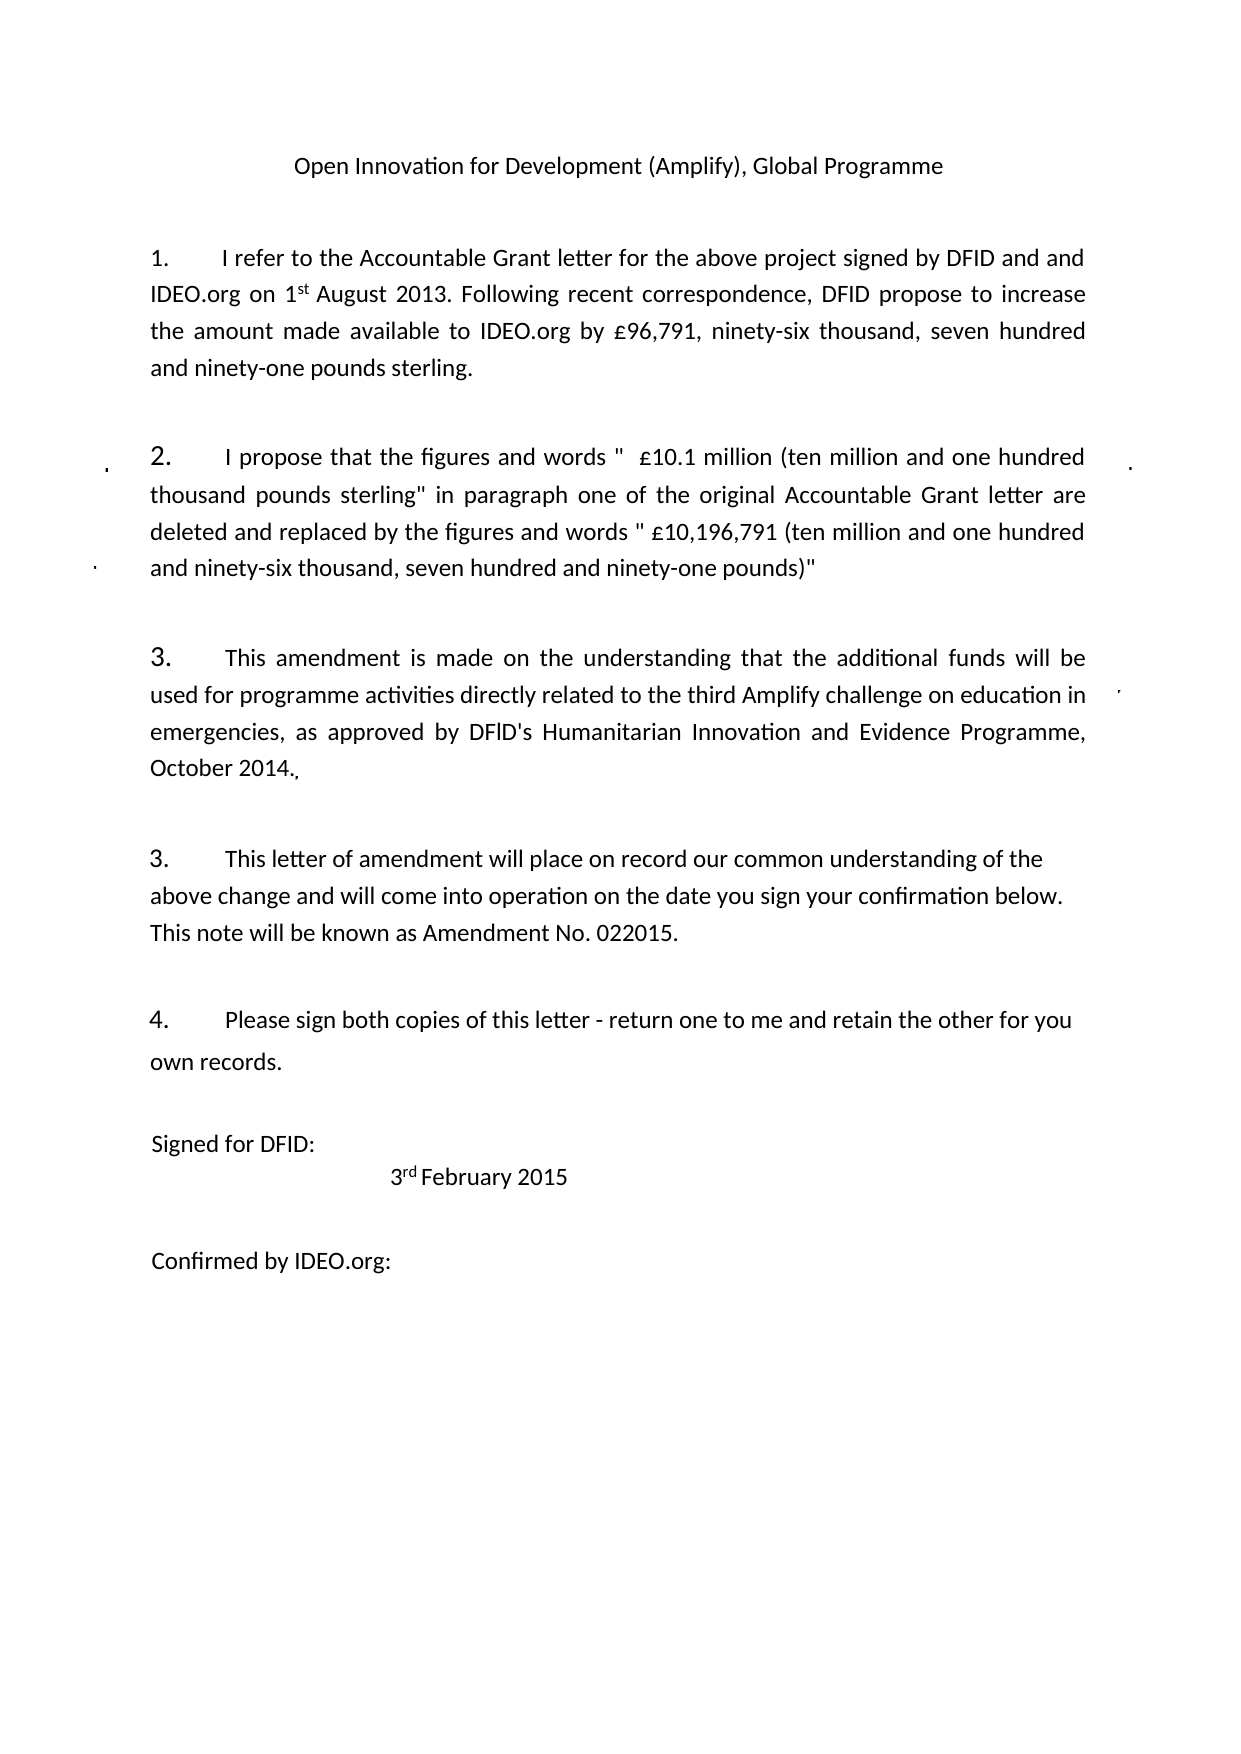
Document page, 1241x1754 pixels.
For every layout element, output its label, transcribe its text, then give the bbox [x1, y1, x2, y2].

text Signed for DFID: [151, 1129, 1053, 1159]
list I propose that the figures and words " £10.1 million (ten million and one hundred thousand pounds sterling" in paragraph one of the original Accountable Grant letter are deleted and replaced by the figures and words " £10,196,791 (ten million and one hundred and ninety-six thousand, seven hundred and ninety-one pounds)" [150, 437, 1087, 583]
list This letter of amendment will place on record our common understanding of the above change and will come into operation on the date you sign your confirmation below. This note will be known as Amendment No. 022015. [149, 841, 1089, 947]
list Please sign both copies of this letter - return one to me and retain the other for you own records. [149, 1002, 1089, 1077]
text 3rd February 2015 [315, 1161, 631, 1192]
text Confirmed by IDEO.org: [151, 1245, 1053, 1276]
list This amendment is made on the understanding that the additional funds will be used for programme activities directly related to the third Amplify challenge on education in emergencies, as approved by DFlD's Humanitarian Innovation and Evidence Programme, October 2014. [150, 638, 1087, 783]
text Open Innovation for Development (Amplify), Global Programme [150, 150, 1088, 181]
text 1. I refer to the Accountable Grant letter for the above project signed by DFID and and IDEO.org on 1st August 2013. Following recent correspondence, DFID propose to increase the amount made available to IDEO.org by £96,791, ninety-six thousand, seven hundred and ninety-one pounds sterling. [150, 242, 1087, 382]
